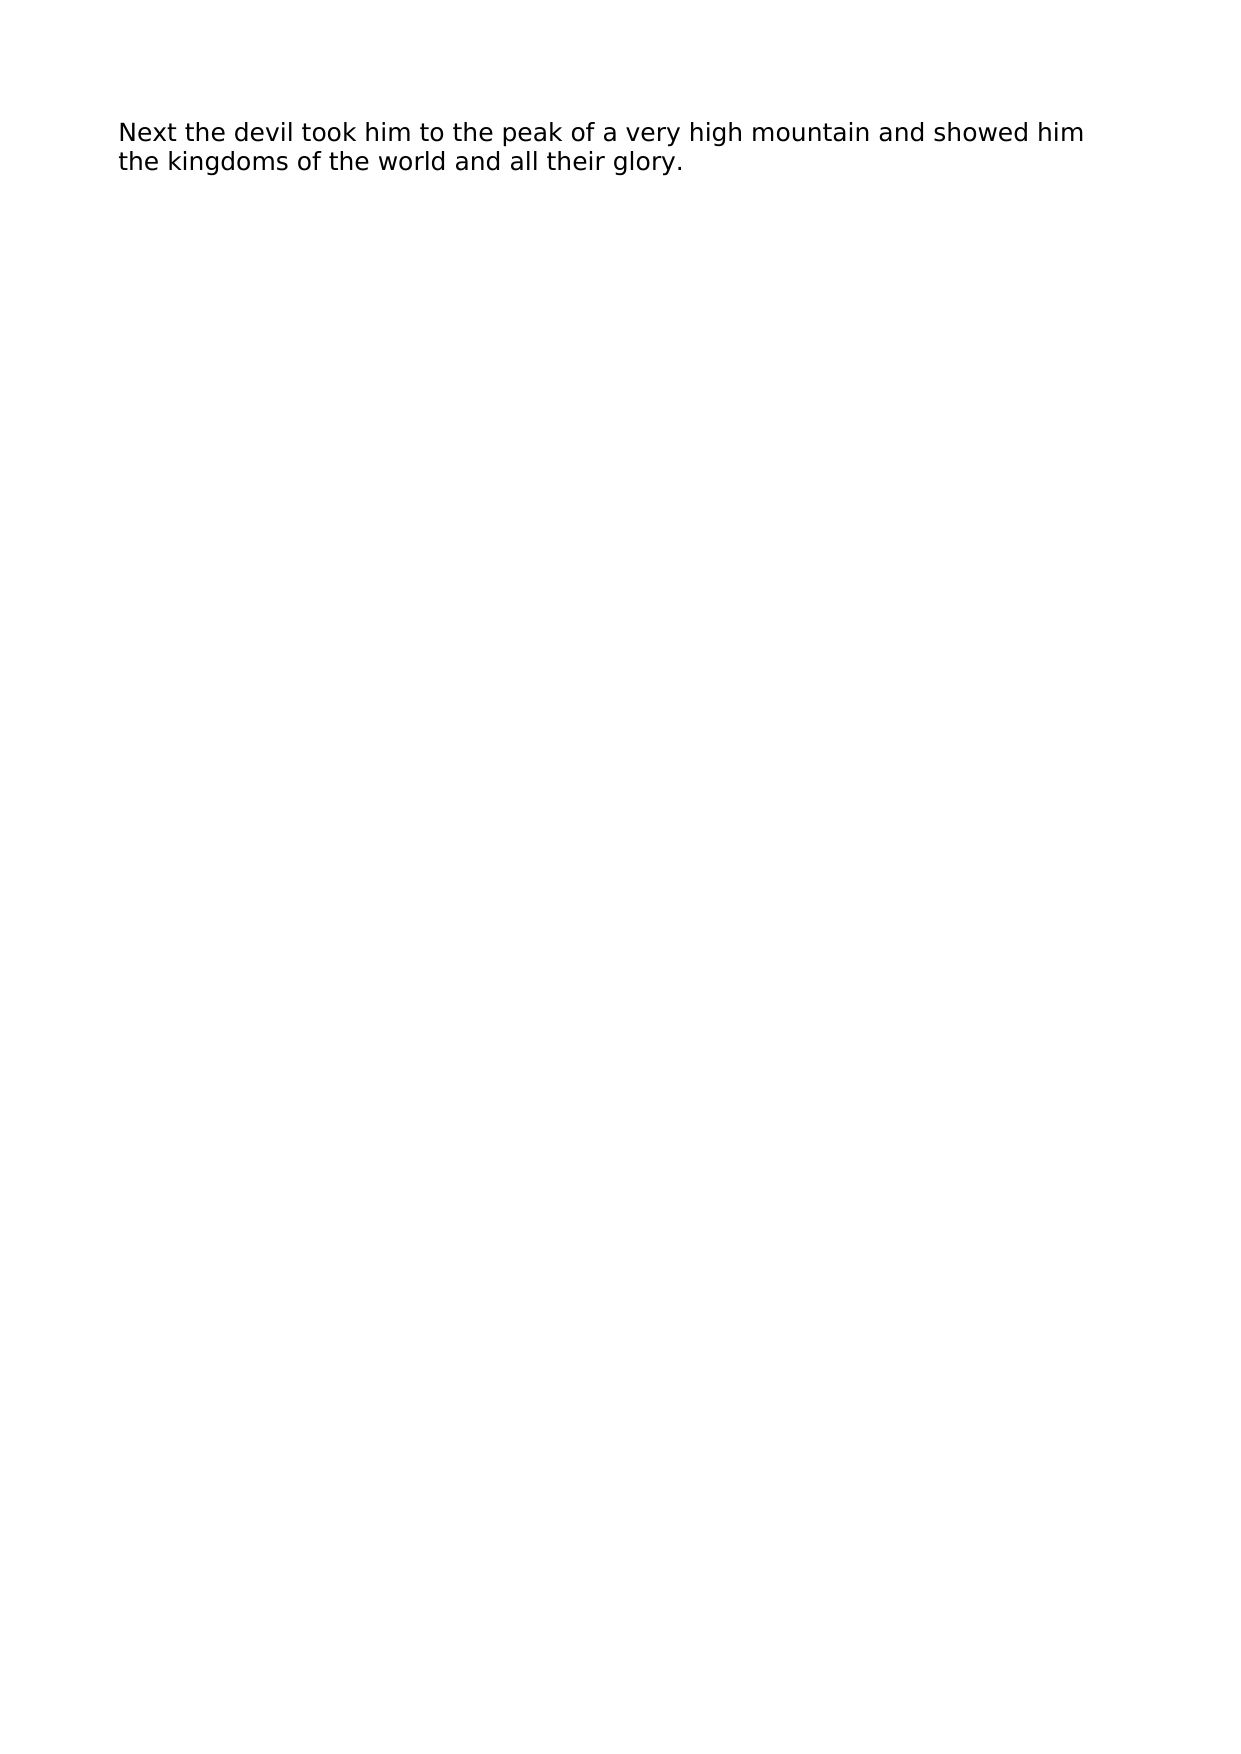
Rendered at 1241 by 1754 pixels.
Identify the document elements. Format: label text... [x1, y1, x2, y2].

text Next the devil took him to the peak of a very high mountain and showed him the kingdoms of the world and all their glory. [118, 118, 1122, 176]
